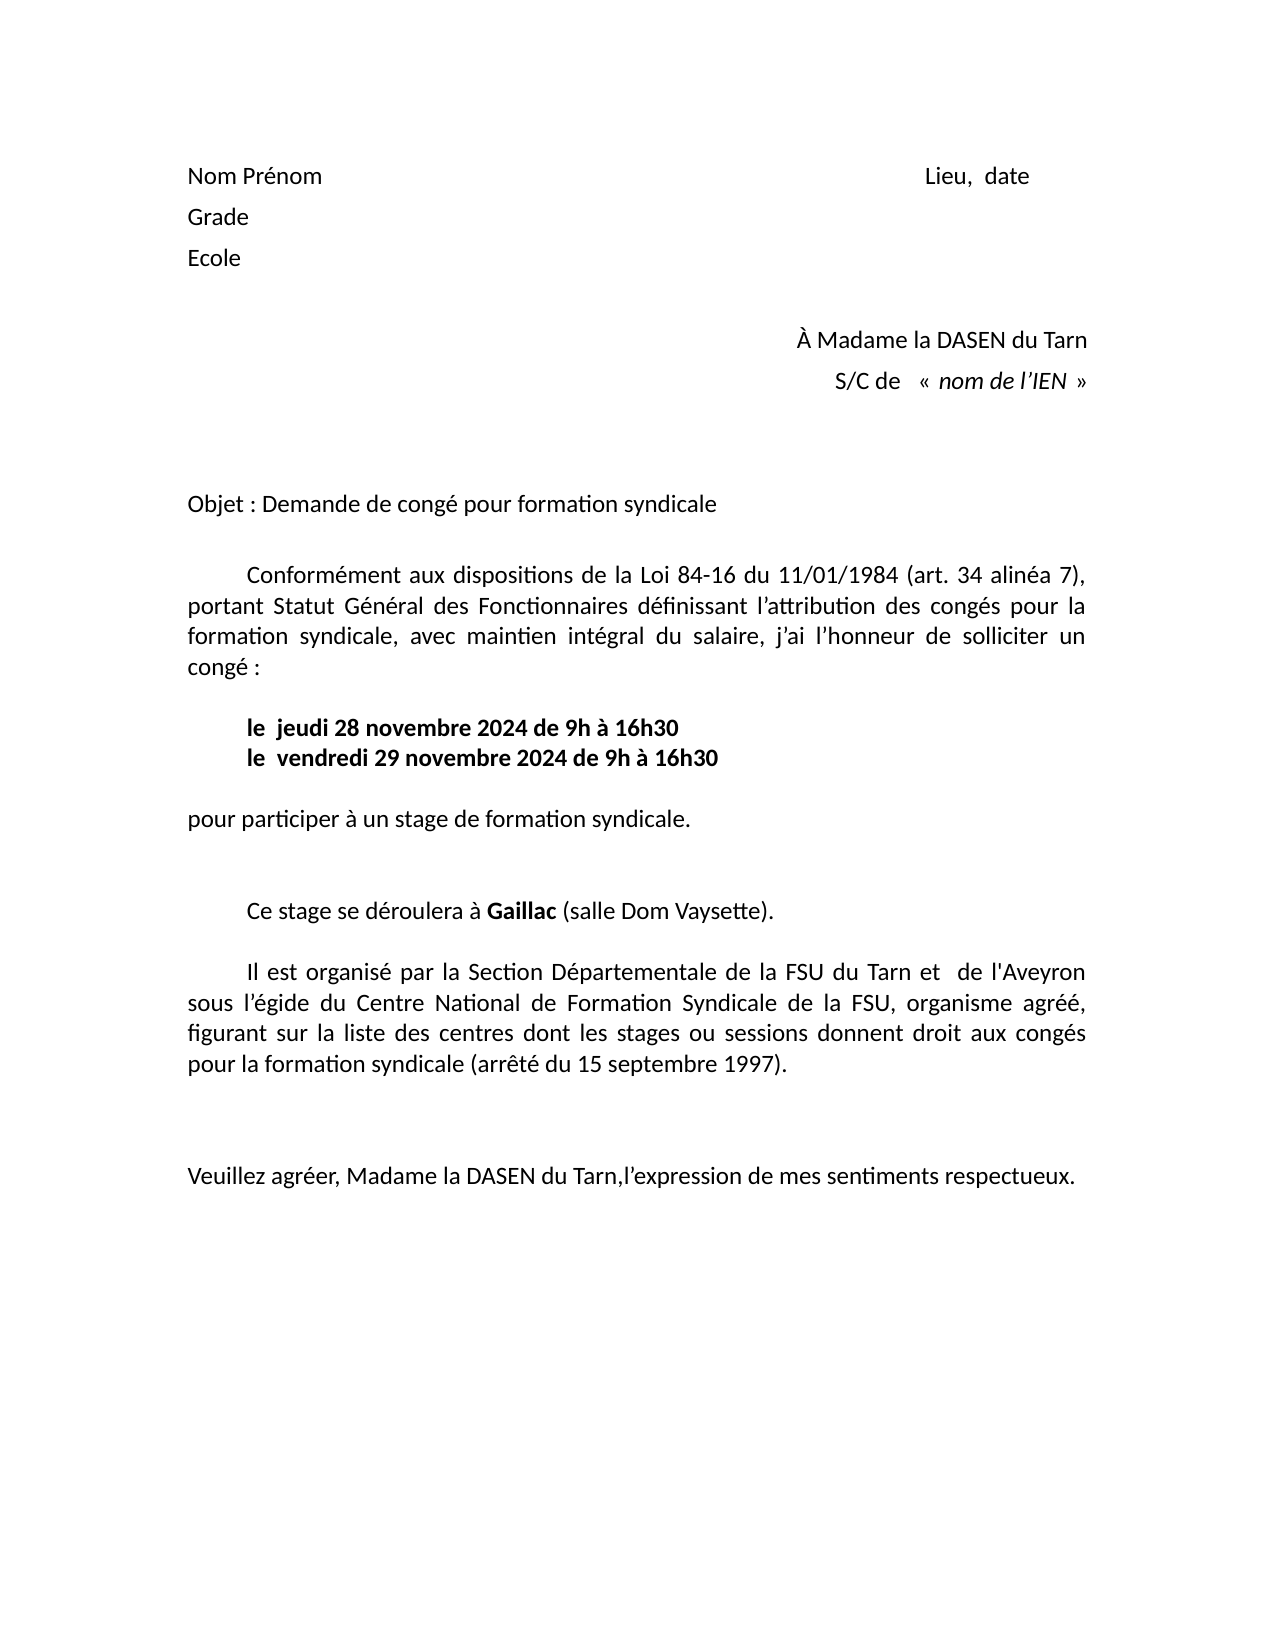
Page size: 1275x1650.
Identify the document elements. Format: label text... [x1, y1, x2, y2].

text Objet : Demande de congé pour formation syndicale [187, 488, 1087, 518]
text Ce stage se déroulera à Gaillac (salle Dom Vaysette). [187, 895, 1087, 926]
text Il est organisé par la Section Départementale de la FSU du Tarn et de l'Aveyron sous l’égide du Centre National de Formation Syndicale de la FSU, organisme agréé, figurant sur la liste des centres dont les stages ou sessions donnent droit aux congés pour la formation syndicale (arrêté du 15 septembre 1997). [187, 956, 1087, 1078]
text pour participer à un stage de formation syndicale. [187, 803, 1087, 834]
text Veuillez agréer, Madame la DASEN du Tarn,l’expression de mes sentiments respectueux. [187, 1160, 1087, 1191]
text Grade [187, 201, 1087, 232]
text Ecole [187, 242, 1087, 273]
text S/C de « nom de l’IEN » [187, 365, 1087, 396]
text Nom Prénom Lieu, date [187, 160, 1087, 191]
text Conformément aux dispositions de la Loi 84-16 du 11/01/1984 (art. 34 alinéa 7), portant Statut Général des Fonctionnaires définissant l’attribution des congés pour la formation syndicale, avec maintien intégral du salaire, j’ai l’honneur de solliciter un congé : [187, 559, 1087, 681]
text le vendredi 29 novembre 2024 de 9h à 16h30 [187, 742, 1087, 773]
text À Madame la DASEN du Tarn [187, 324, 1087, 355]
text le jeudi 28 novembre 2024 de 9h à 16h30 [187, 712, 1087, 742]
